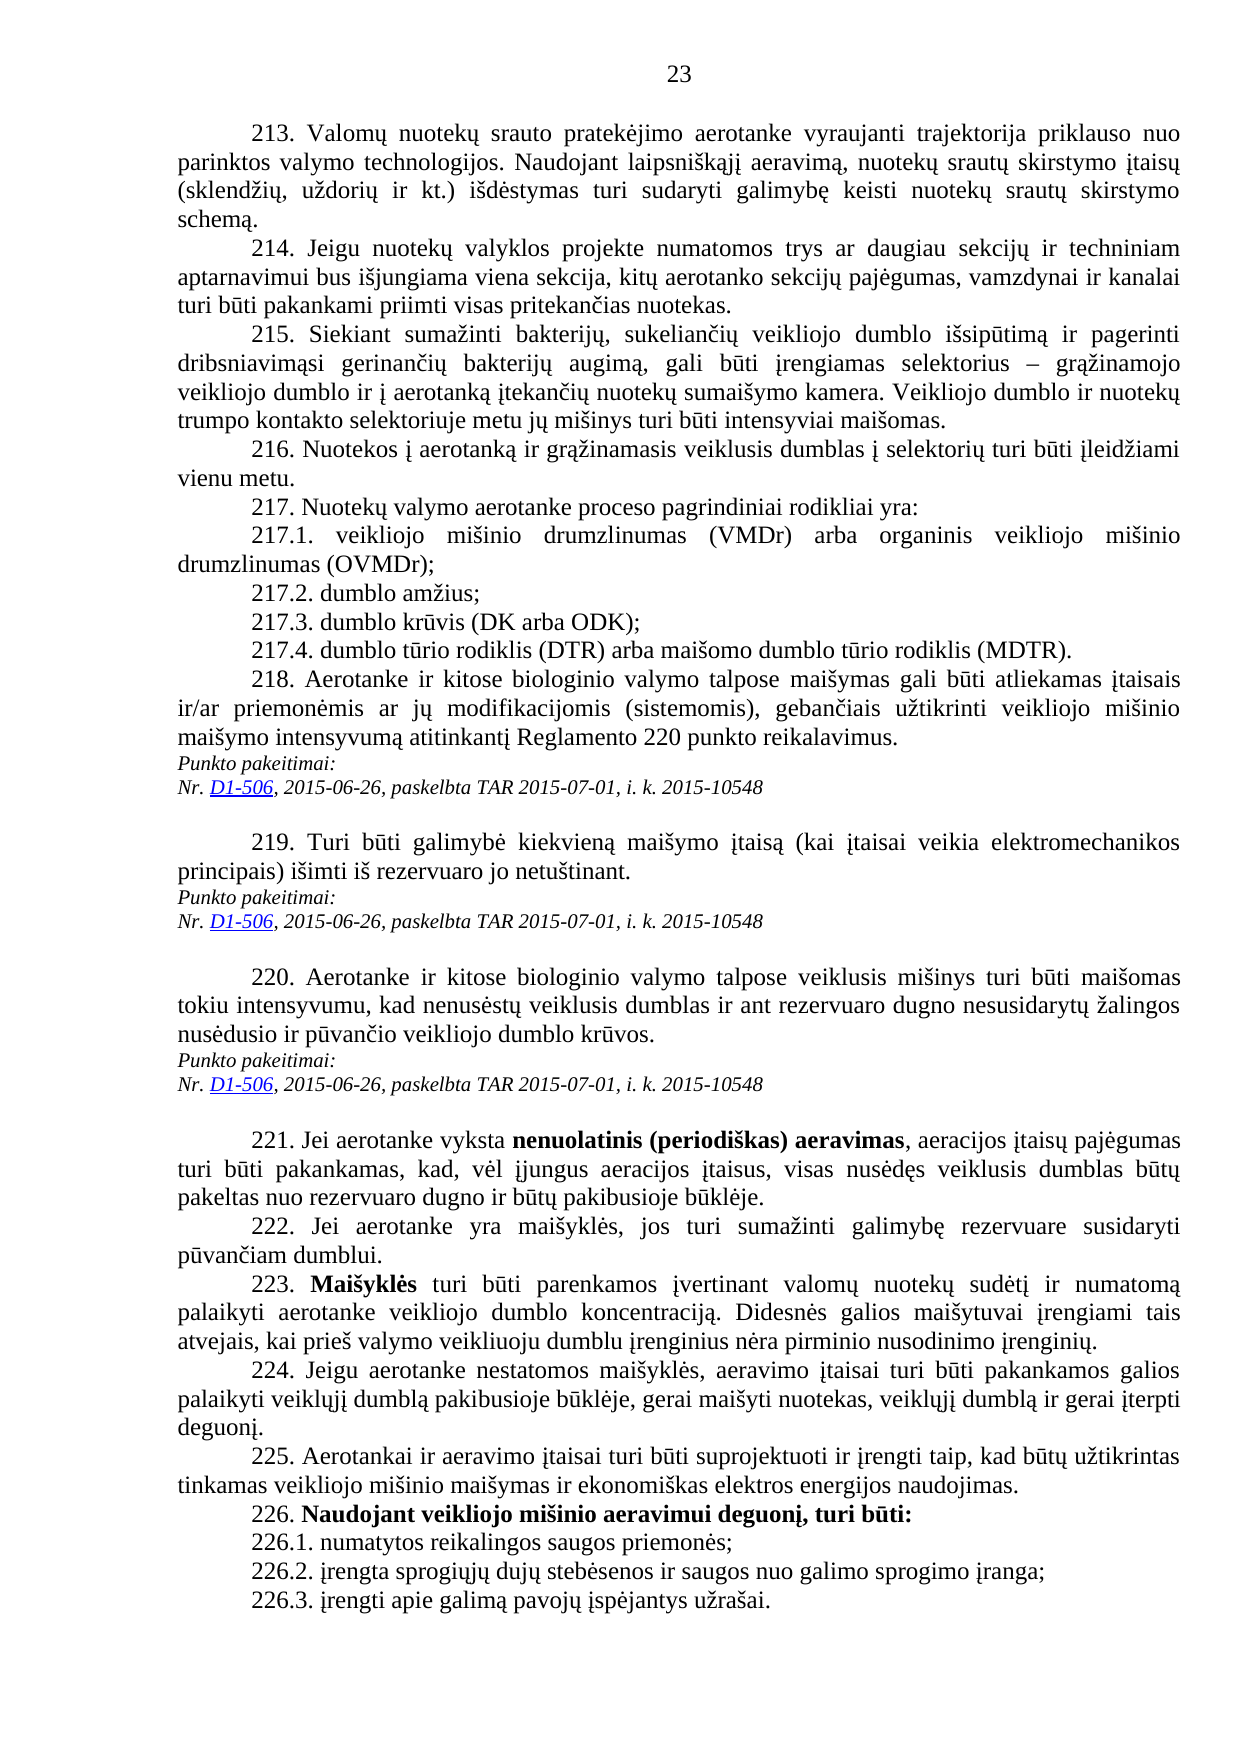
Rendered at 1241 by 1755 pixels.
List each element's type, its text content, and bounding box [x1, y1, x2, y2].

text 219. Turi būti galimybė kiekvieną maišymo įtaisą (kai įtaisai veikia elektromechanikos principais) išimti iš rezervuaro jo netuštinant. [177, 827, 1181, 885]
text Punkto pakeitimai: [177, 1048, 1181, 1072]
text 218. Aerotanke ir kitose biologinio valymo talpose maišymas gali būti atliekamas įtaisais ir/ar priemonėmis ar jų modifikacijomis (sistemomis), gebančiais užtikrinti veikliojo mišinio maišymo intensyvumą atitinkantį Reglamento 220 punkto reikalavimus. [177, 664, 1181, 751]
text 220. Aerotanke ir kitose biologinio valymo talpose veiklusis mišinys turi būti maišomas tokiu intensyvumu, kad nenusėstų veiklusis dumblas ir ant rezervuaro dugno nesusidarytų žalingos nusėdusio ir pūvančio veikliojo dumblo krūvos. [177, 962, 1181, 1048]
text 226.2. įrengta sprogiųjų dujų stebėsenos ir saugos nuo galimo sprogimo įranga; [177, 1556, 1181, 1585]
text 213. Valomų nuotekų srauto pratekėjimo aerotanke vyraujanti trajektorija priklauso nuo parinktos valymo technologijos. Naudojant laipsniškąjį aeravimą, nuotekų srautų skirstymo įtaisų (sklendžių, uždorių ir kt.) išdėstymas turi sudaryti galimybę keisti nuotekų srautų skirstymo schemą. [177, 118, 1181, 233]
text 226.1. numatytos reikalingos saugos priemonės; [177, 1527, 1181, 1556]
text 217.3. dumblo krūvis (DK arba ODK); [177, 607, 1181, 636]
text 214. Jeigu nuotekų valyklos projekte numatomos trys ar daugiau sekcijų ir techniniam aptarnavimui bus išjungiama viena sekcija, kitų aerotanko sekcijų pajėgumas, vamzdynai ir kanalai turi būti pakankami priimti visas pritekančias nuotekas. [177, 233, 1181, 319]
text 217. Nuotekų valymo aerotanke proceso pagrindiniai rodikliai yra: [177, 492, 1181, 521]
text 223. Maišyklės turi būti parenkamos įvertinant valomų nuotekų sudėtį ir numatomą palaikyti aerotanke veikliojo dumblo koncentraciją. Didesnės galios maišytuvai įrengiami tais atvejais, kai prieš valymo veikliuoju dumblu įrenginius nėra pirminio nusodinimo įrenginių. [177, 1269, 1181, 1355]
text 217.2. dumblo amžius; [177, 578, 1181, 607]
text Punkto pakeitimai: [177, 885, 1181, 909]
text 216. Nuotekos į aerotanką ir grąžinamasis veiklusis dumblas į selektorių turi būti įleidžiami vienu metu. [177, 434, 1181, 492]
text 215. Siekiant sumažinti bakterijų, sukeliančių veikliojo dumblo išsipūtimą ir pagerinti dribsniavimąsi gerinančių bakterijų augimą, gali būti įrengiamas selektorius – grąžinamojo veikliojo dumblo ir į aerotanką įtekančių nuotekų sumaišymo kamera. Veikliojo dumblo ir nuotekų trumpo kontakto selektoriuje metu jų mišinys turi būti intensyviai maišomas. [177, 319, 1181, 434]
text 217.1. veikliojo mišinio drumzlinumas (VMDr) arba organinis veikliojo mišinio drumzlinumas (OVMDr); [177, 521, 1181, 578]
text Nr. D1-506, 2015-06-26, paskelbta TAR 2015-07-01, i. k. 2015-10548 [177, 909, 1181, 933]
text 221. Jei aerotanke vyksta nenuolatinis (periodiškas) aeravimas, aeracijos įtaisų pajėgumas turi būti pakankamas, kad, vėl įjungus aeracijos įtaisus, visas nusėdęs veiklusis dumblas būtų pakeltas nuo rezervuaro dugno ir būtų pakibusioje būklėje. [177, 1125, 1181, 1211]
text 226. Naudojant veikliojo mišinio aeravimui deguonį, turi būti: [177, 1499, 1181, 1527]
text Nr. D1-506, 2015-06-26, paskelbta TAR 2015-07-01, i. k. 2015-10548 [177, 775, 1181, 799]
text 217.4. dumblo tūrio rodiklis (DTR) arba maišomo dumblo tūrio rodiklis (MDTR). [177, 636, 1181, 664]
text Punkto pakeitimai: [177, 751, 1181, 775]
text 225. Aerotankai ir aeravimo įtaisai turi būti suprojektuoti ir įrengti taip, kad būtų užtikrintas tinkamas veikliojo mišinio maišymas ir ekonomiškas elektros energijos naudojimas. [177, 1441, 1181, 1499]
text Nr. D1-506, 2015-06-26, paskelbta TAR 2015-07-01, i. k. 2015-10548 [177, 1072, 1181, 1096]
text 224. Jeigu aerotanke nestatomos maišyklės, aeravimo įtaisai turi būti pakankamos galios palaikyti veiklųjį dumblą pakibusioje būklėje, gerai maišyti nuotekas, veiklųjį dumblą ir gerai įterpti deguonį. [177, 1355, 1181, 1441]
text 226.3. įrengti apie galimą pavojų įspėjantys užrašai. [177, 1585, 1181, 1614]
text 222. Jei aerotanke yra maišyklės, jos turi sumažinti galimybę rezervuare susidaryti pūvančiam dumblui. [177, 1211, 1181, 1269]
